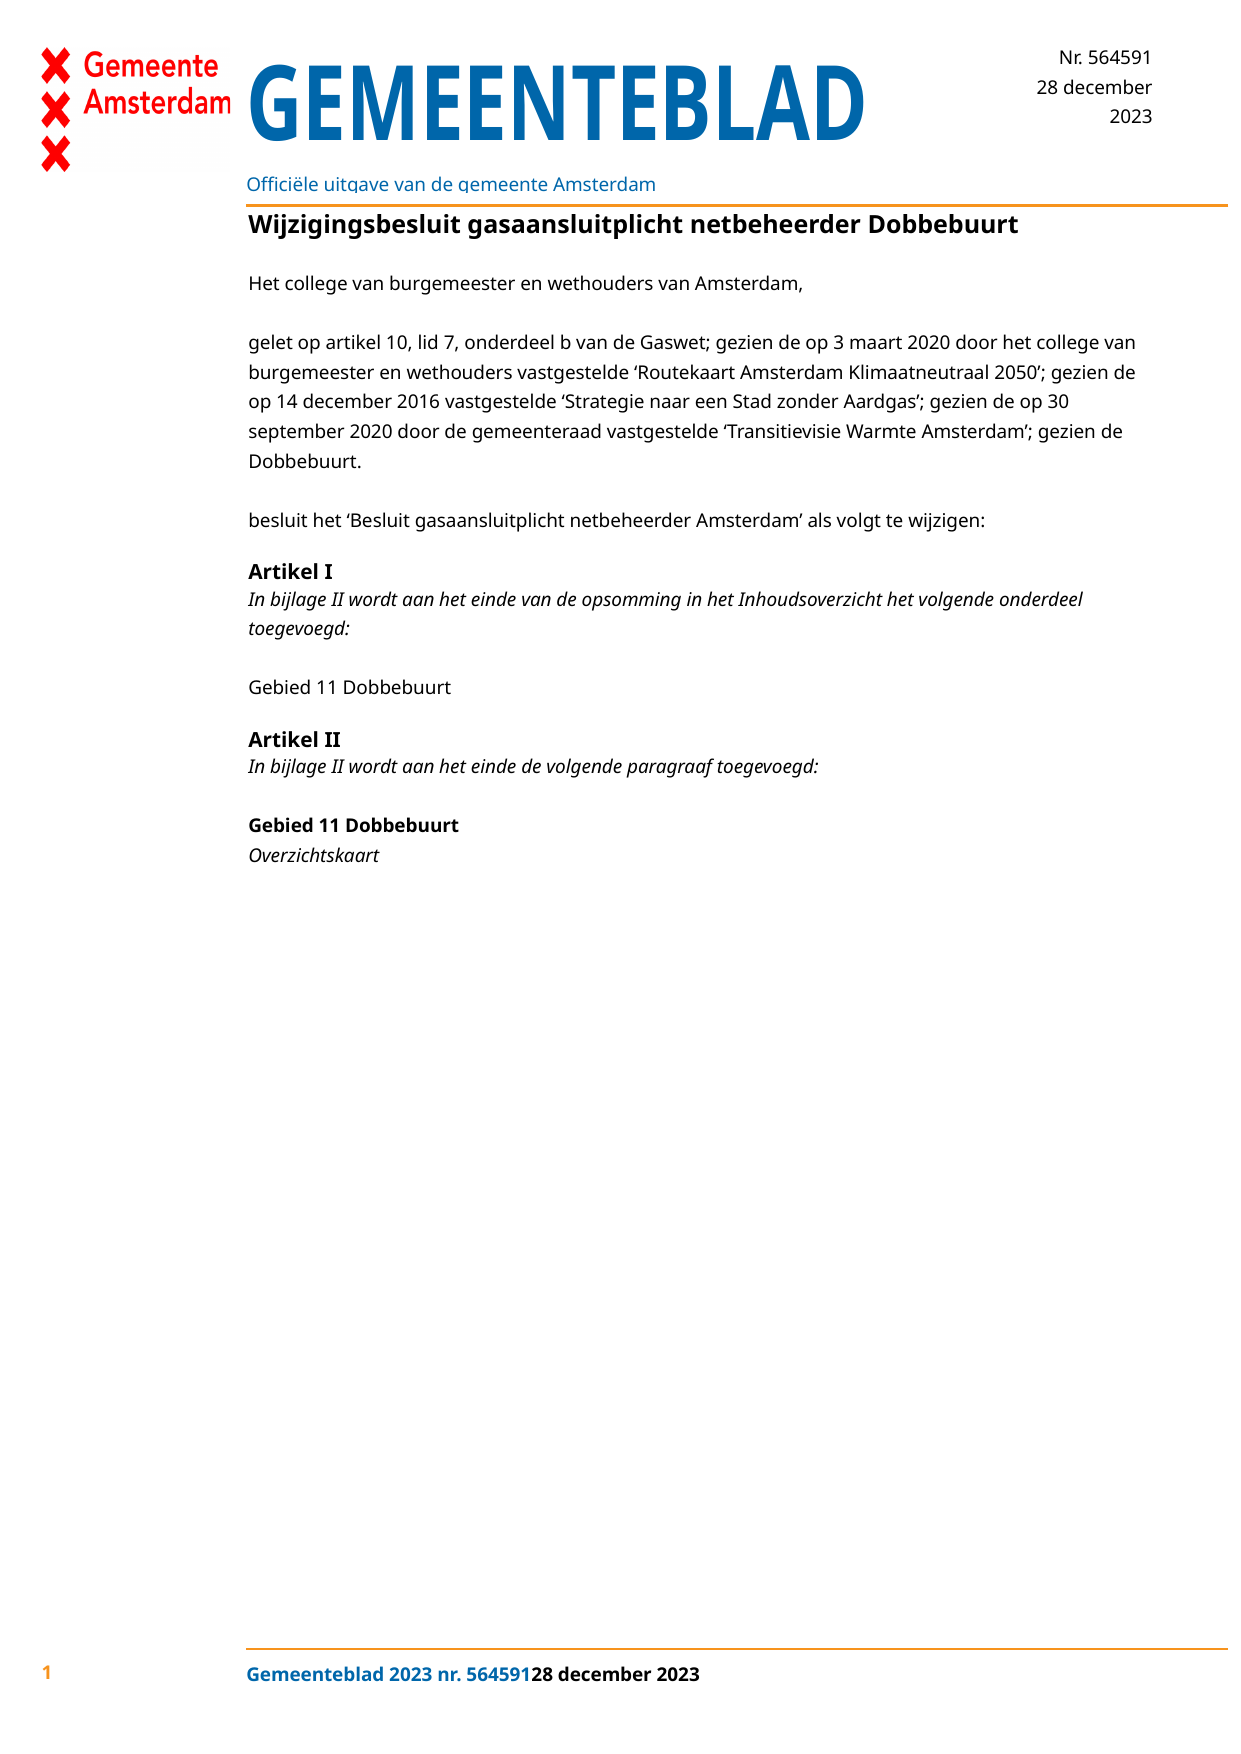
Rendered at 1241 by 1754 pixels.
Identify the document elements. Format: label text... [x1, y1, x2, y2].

text In bijlage II wordt aan het einde van de opsomming in het Inhoudsoverzicht het volgende onderdeel toegevoegd: [248, 586, 1152, 641]
text Overzichtskaart [248, 842, 1152, 868]
text In bijlage II wordt aan het einde de volgende paragraaf toegevoegd: [248, 753, 1152, 779]
text Gebied 11 Dobbebuurt [248, 813, 1152, 838]
text Artikel II [248, 725, 1152, 753]
text besluit het ‘Besluit gasaansluitplicht netbeheerder Amsterdam’ als volgt te wijzigen: [248, 507, 1152, 533]
picture [41, 47, 231, 172]
text Artikel I [248, 557, 1152, 586]
text Wijzigingsbesluit gasaansluitplicht netbeheerder Dobbebuurt [248, 207, 1152, 241]
text Gebied 11 Dobbebuurt [248, 674, 1152, 700]
text gelet op artikel 10, lid 7, onderdeel b van de Gaswet; gezien de op 3 maart 2020 door het college van burgemeester en wethouders vastgestelde ‘Routekaart Amsterdam Klimaatneutraal 2050’; gezien de op 14 december 2016 vastgestelde ‘Strategie naar een Stad zonder Aardgas’; gezien de op 30 september 2020 door de gemeenteraad vastgestelde ‘Transitievisie Warmte Amsterdam’; gezien de Dobbebuurt. [248, 329, 1152, 473]
text Het college van burgemeester en wethouders van Amsterdam, [248, 270, 1152, 296]
